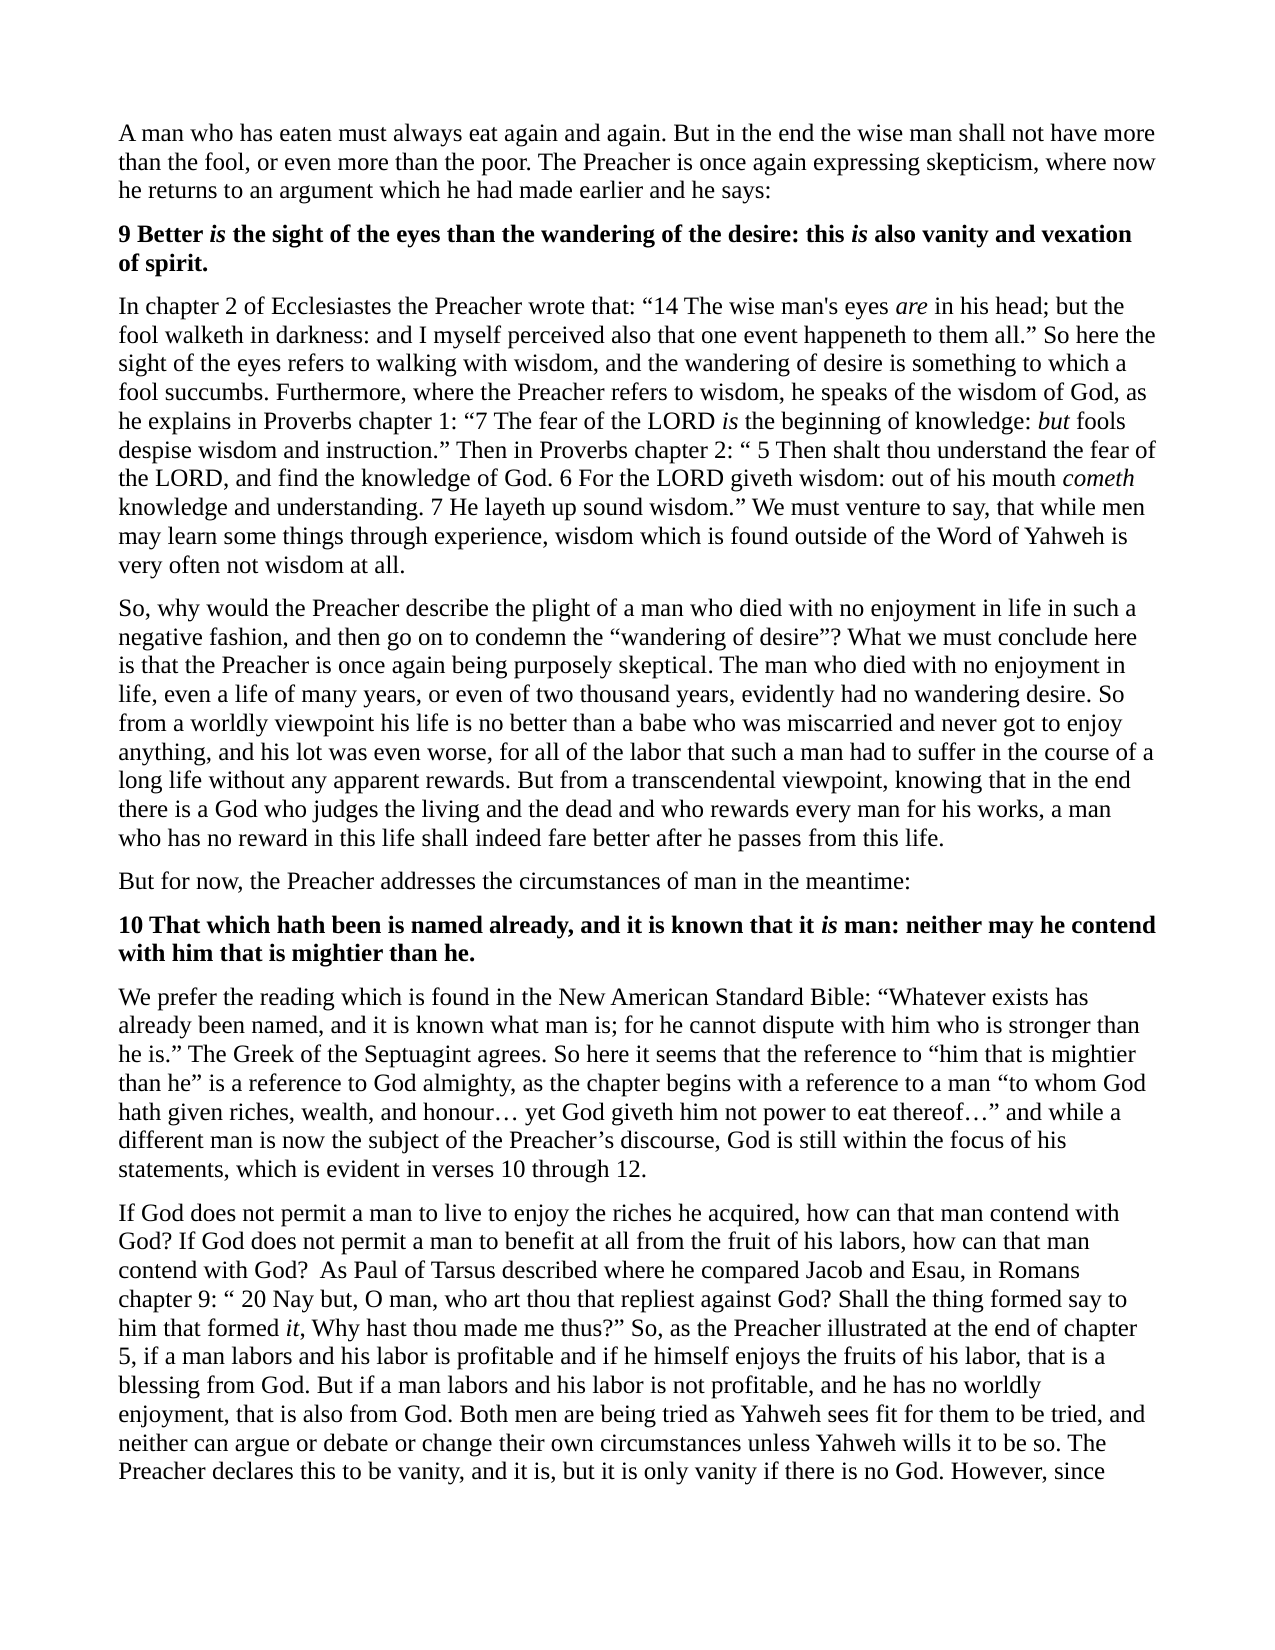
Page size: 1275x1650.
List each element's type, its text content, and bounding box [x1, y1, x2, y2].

text If God does not permit a man to live to enjoy the riches he acquired, how can that man contend with God? If God does not permit a man to benefit at all from the fruit of his labors, how can that man contend with God? As Paul of Tarsus described where he compared Jacob and Esau, in Romans chapter 9: “ 20 Nay but, O man, who art thou that repliest against God? Shall the thing formed say to him that formed it, Why hast thou made me thus?” So, as the Preacher illustrated at the end of chapter 5, if a man labors and his labor is profitable and if he himself enjoys the fruits of his labor, that is a blessing from God. But if a man labors and his labor is not profitable, and he has no worldly enjoyment, that is also from God. Both men are being tried as Yahweh sees fit for them to be tried, and neither can argue or debate or change their own circumstances unless Yahweh wills it to be so. The Preacher declares this to be vanity, and it is, but it is only vanity if there is no God. However, since [118, 1198, 1157, 1485]
text So, why would the Preacher describe the plight of a man who died with no enjoyment in life in such a negative fashion, and then go on to condemn the “wandering of desire”? What we must conclude here is that the Preacher is once again being purposely skeptical. The man who died with no enjoyment in life, even a life of many years, or even of two thousand years, evidently had no wandering desire. So from a worldly viewpoint his life is no better than a babe who was miscarried and never got to enjoy anything, and his lot was even worse, for all of the labor that such a man had to suffer in the course of a long life without any apparent rewards. But from a transcendental viewpoint, knowing that in the end there is a God who judges the living and the dead and who rewards every man for his works, a man who has no reward in this life shall indeed fare better after he passes from this life. [118, 593, 1157, 852]
text We prefer the reading which is found in the New American Standard Bible: “Whatever exists has already been named, and it is known what man is; for he cannot dispute with him who is stronger than he is.” The Greek of the Septuagint agrees. So here it seems that the reference to “him that is mightier than he” is a reference to God almighty, as the chapter begins with a reference to a man “to whom God hath given riches, wealth, and honour… yet God giveth him not power to eat thereof…” and while a different man is now the subject of the Preacher’s discourse, God is still within the focus of his statements, which is evident in verses 10 through 12. [118, 982, 1157, 1183]
text But for now, the Preacher addresses the circumstances of man in the meantime: [118, 866, 1157, 895]
text A man who has eaten must always eat again and again. But in the end the wise man shall not have more than the fool, or even more than the poor. The Preacher is once again expressing skepticism, where now he returns to an argument which he had made earlier and he says: [118, 118, 1157, 204]
text 10 That which hath been is named already, and it is known that it is man: neither may he contend with him that is mightier than he. [118, 910, 1157, 967]
text 9 Better is the sight of the eyes than the wandering of the desire: this is also vanity and vexation of spirit. [118, 219, 1157, 276]
text In chapter 2 of Ecclesiastes the Preacher wrote that: “14 The wise man's eyes are in his head; but the fool walketh in darkness: and I myself perceived also that one event happeneth to them all.” So here the sight of the eyes refers to walking with wisdom, and the wandering of desire is something to which a fool succumbs. Furthermore, where the Preacher refers to wisdom, he speaks of the wisdom of God, as he explains in Proverbs chapter 1: “7 The fear of the LORD is the beginning of knowledge: but fools despise wisdom and instruction.” Then in Proverbs chapter 2: “ 5 Then shalt thou understand the fear of the LORD, and find the knowledge of God. 6 For the LORD giveth wisdom: out of his mouth cometh knowledge and understanding. 7 He layeth up sound wisdom.” We must venture to say, that while men may learn some things through experience, wisdom which is found outside of the Word of Yahweh is very often not wisdom at all. [118, 291, 1157, 578]
